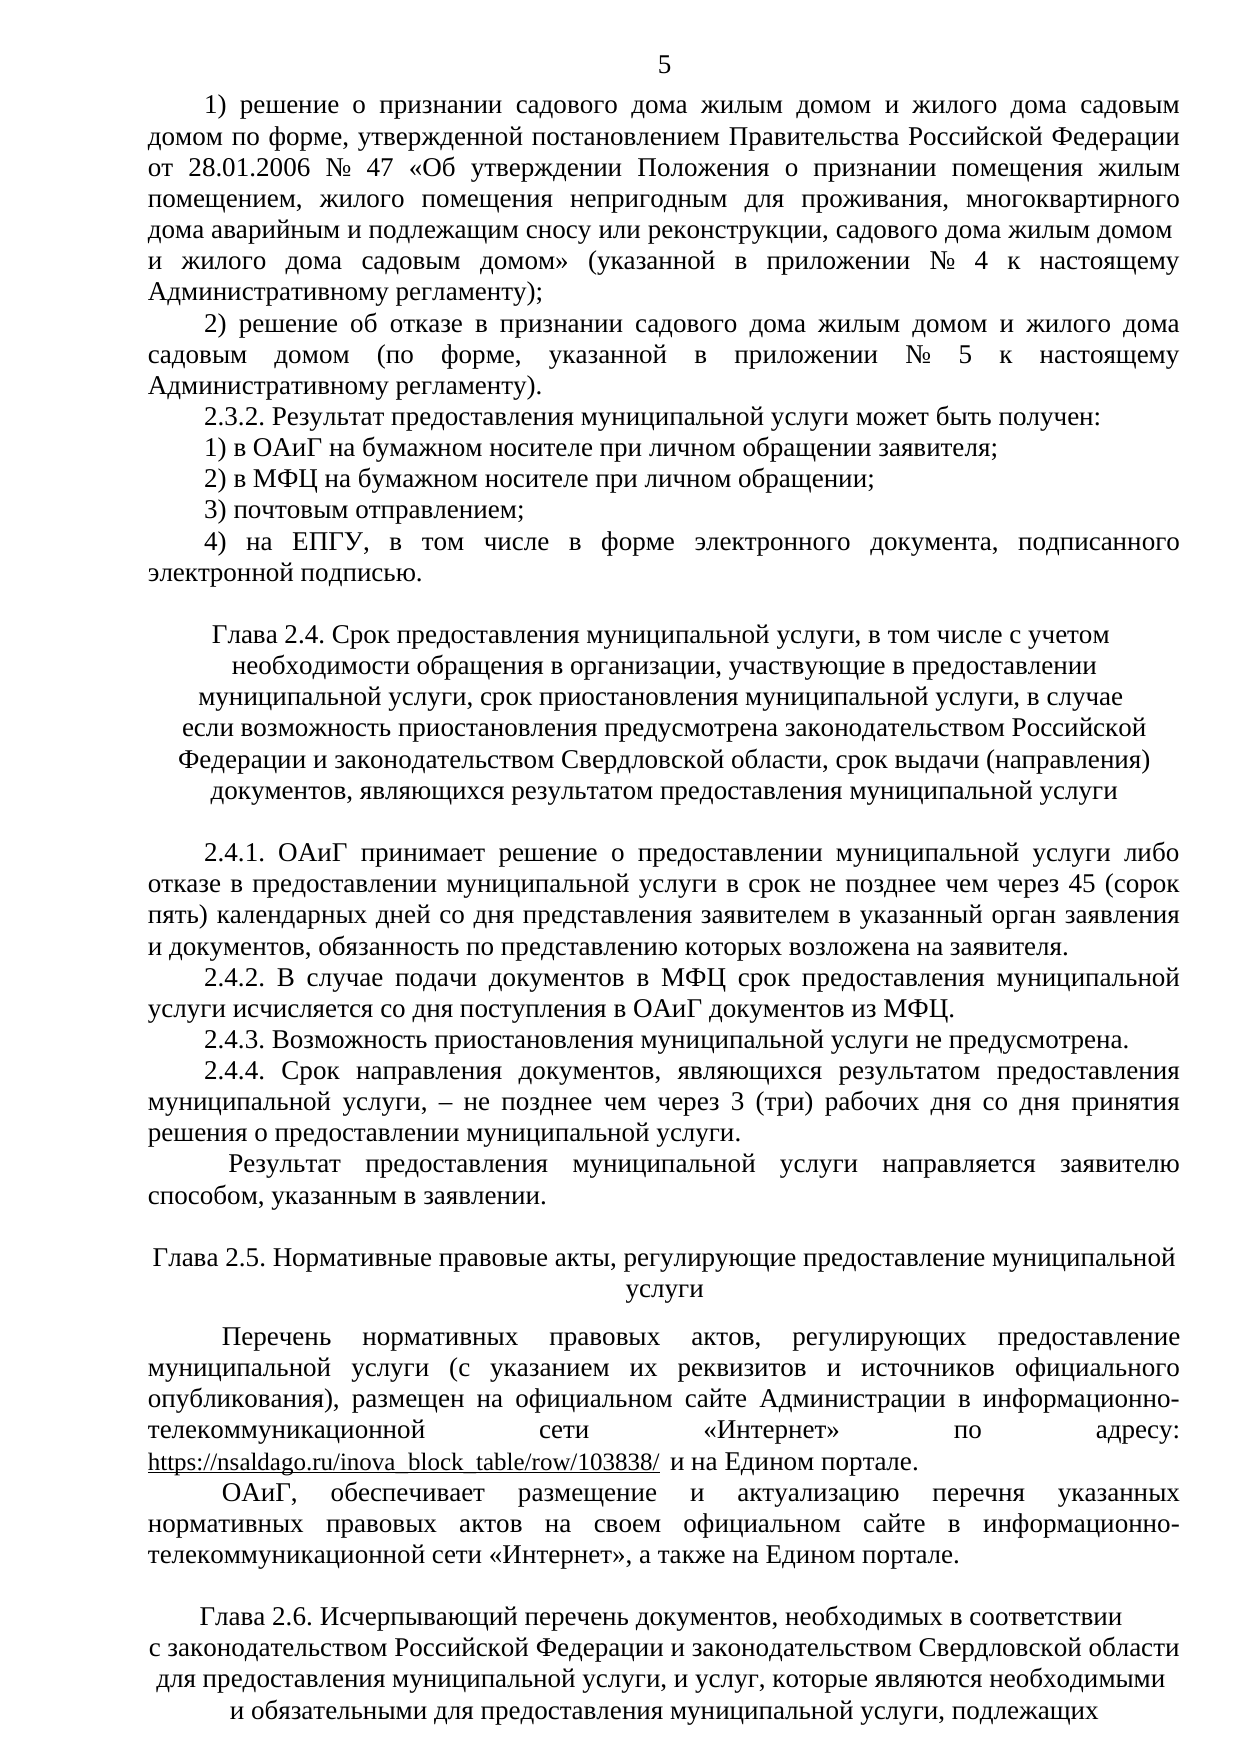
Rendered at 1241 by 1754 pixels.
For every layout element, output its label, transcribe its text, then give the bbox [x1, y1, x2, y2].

text ОАиГ, обеспечивает размещение и актуализацию перечня указанных нормативных правовых актов на своем официальном сайте в информационно-телекоммуникационной сети «Интернет», а также на Едином портале. [148, 1476, 1181, 1569]
text 3) почтовым отправлением; [148, 493, 1181, 525]
text 1) решение о признании садового дома жилым домом и жилого дома садовым домом по форме, утвержденной постановлением Правительства Российской Федерации от 28.01.2006 № 47 «Об утверждении Положения о признании помещения жилым помещением, жилого помещения непригодным для проживания, многоквартирного дома аварийным и подлежащим сносу или реконструкции, садового дома жилым домом и жилого дома садовым домом» (указанной в приложении № 4 к настоящему Административному регламенту); [148, 89, 1181, 307]
text Результат предоставления муниципальной услуги направляется заявителю способом, указанным в заявлении. [148, 1148, 1181, 1210]
text 2) решение об отказе в признании садового дома жилым домом и жилого дома садовым домом (по форме, указанной в приложении № 5 к настоящему Административному регламенту). [148, 307, 1181, 400]
text 1) в ОАиГ на бумажном носителе при личном обращении заявителя; [148, 431, 1181, 462]
text Глава 2.6. Исчерпывающий перечень документов, необходимых в соответствии с законодательством Российской Федерации и законодательством Свердловской области для предоставления муниципальной услуги, и услуг, которые являются необходимыми и обязательными для предоставления муниципальной услуги, подлежащих [148, 1600, 1181, 1725]
text 2.3.2. Результат предоставления муниципальной услуги может быть получен: [148, 400, 1181, 431]
text Перечень нормативных правовых актов, регулирующих предоставление муниципальной услуги (с указанием их реквизитов и источников официального опубликования), размещен на официальном сайте Администрации в информационно-телекоммуникационной сети «Интернет» по адресу: https://nsaldago.ru/inova_block_table/row/103838/ и на Едином портале. [148, 1320, 1181, 1476]
text 2.4.2. В случае подачи документов в МФЦ срок предоставления муниципальной услуги исчисляется со дня поступления в ОАиГ документов из МФЦ. [148, 961, 1181, 1023]
text 2.4.1. ОАиГ принимает решение о предоставлении муниципальной услуги либо отказе в предоставлении муниципальной услуги в срок не позднее чем через 45 (сорок пять) календарных дней со дня представления заявителем в указанный орган заявления и документов, обязанность по представлению которых возложена на заявителя. [148, 836, 1181, 961]
text 2.4.4. Срок направления документов, являющихся результатом предоставления муниципальной услуги, – не позднее чем через 3 (три) рабочих дня со дня принятия решения о предоставлении муниципальной услуги. [148, 1054, 1181, 1148]
text 2.4.3. Возможность приостановления муниципальной услуги не предусмотрена. [148, 1023, 1181, 1054]
text 2) в МФЦ на бумажном носителе при личном обращении; [148, 462, 1181, 493]
text необходимости обращения в организации, участвующие в предоставлении муниципальной услуги, срок приостановления муниципальной услуги, в случае [148, 649, 1181, 712]
text Глава 2.4. Срок предоставления муниципальной услуги, в том числе с учетом [148, 618, 1181, 649]
text 4) на ЕПГУ, в том числе в форме электронного документа, подписанного электронной подписью. [148, 525, 1181, 587]
text Глава 2.5. Нормативные правовые акты, регулирующие предоставление муниципальной услуги [148, 1241, 1181, 1303]
text если возможность приостановления предусмотрена законодательством Российской Федерации и законодательством Свердловской области, срок выдачи (направления) документов, являющихся результатом предоставления муниципальной услуги [148, 712, 1181, 805]
